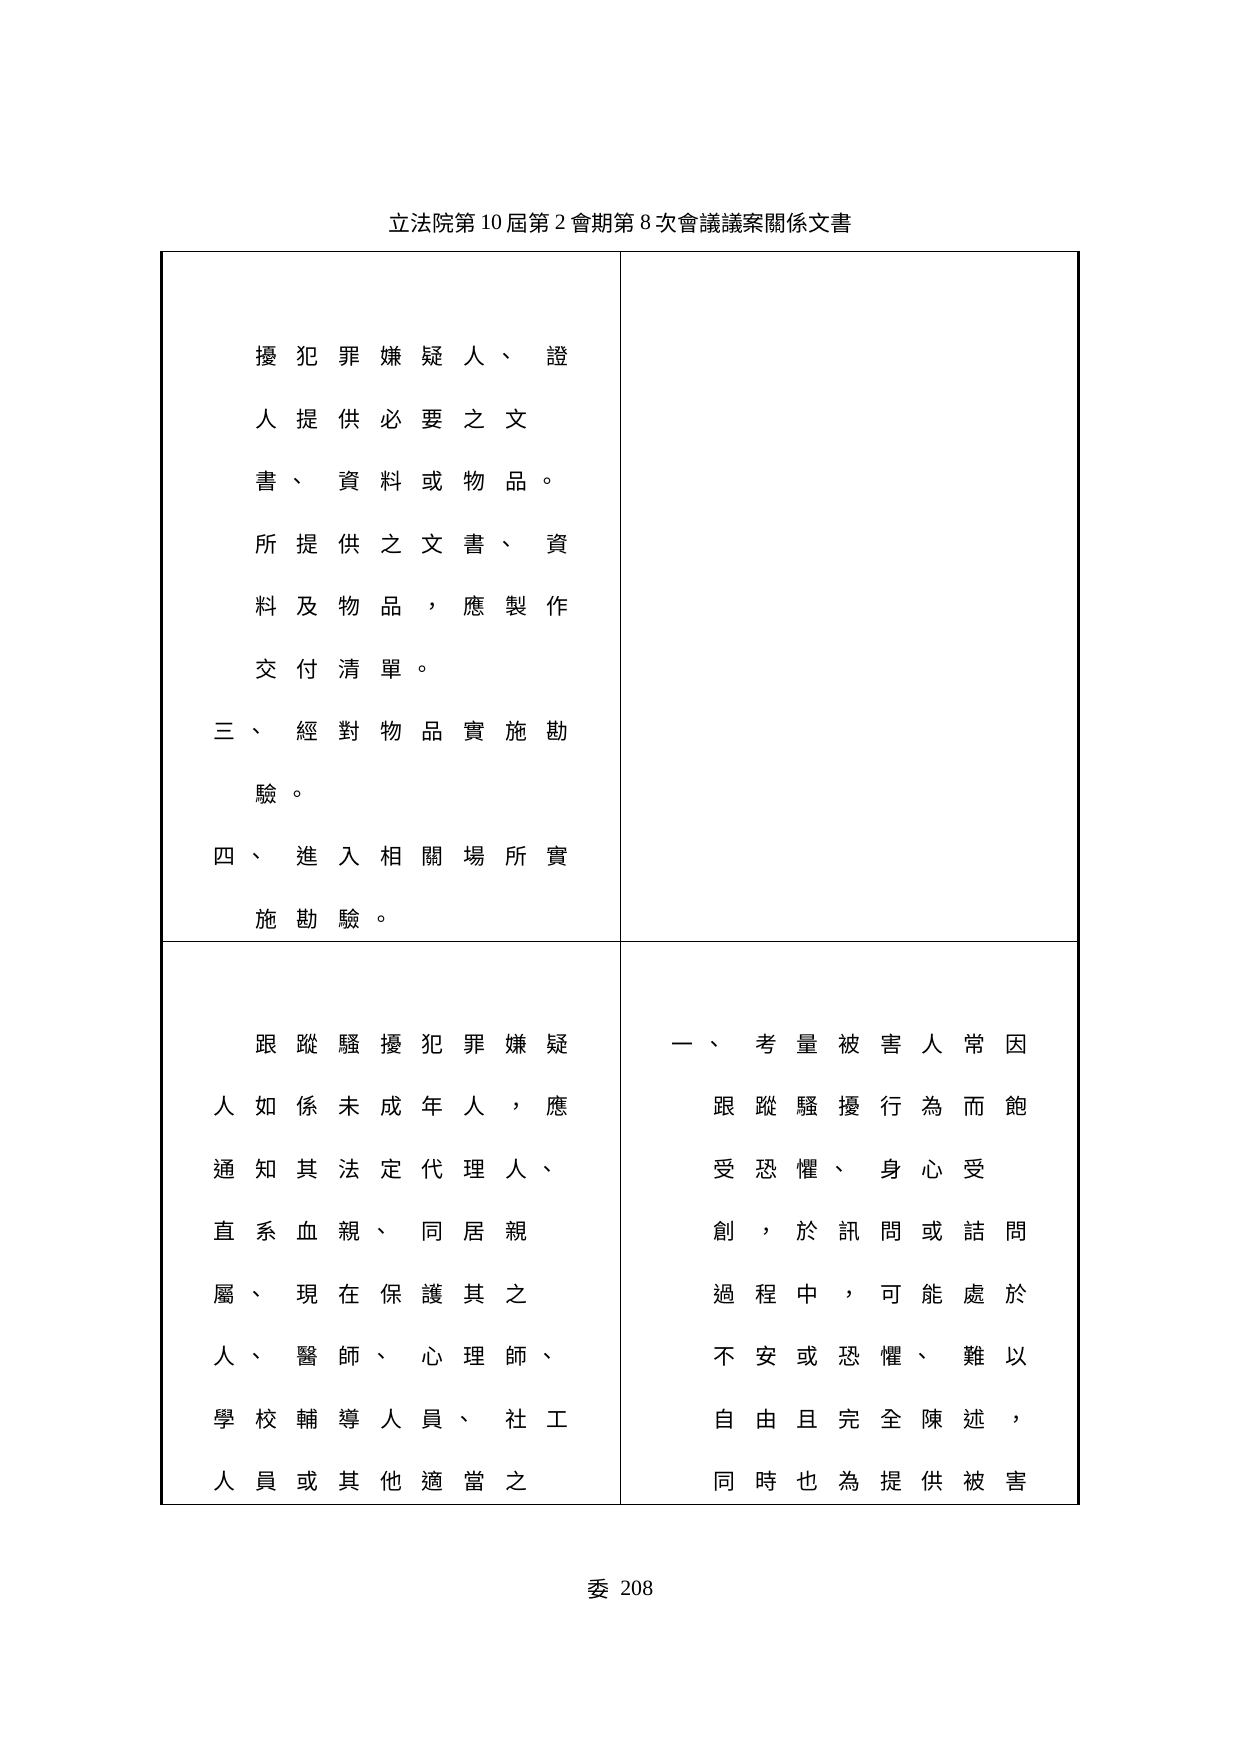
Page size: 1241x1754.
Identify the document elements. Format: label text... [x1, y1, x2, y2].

table_cell 第十五條 （訊問及詰問之規範） 對被害人之訊問或詰問，準用性侵害犯罪防治法第十五條至第十八條之規定。 跟蹤騷擾犯罪嫌疑人如係未成年人，應通知其法定代理人、直系血親、同居親屬、現在保護其之人、醫師、心理師、學校輔導人員、社工人員或其他適當之人，得於調查、偵查或審理中陪同，並得陳述意見。 [163, 942, 620, 1504]
table_cell 一、考量被害人常因跟蹤騷擾行為而飽受恐懼、身心受創，於訊問或詰問過程中，可能處於不安或恐懼、難以自由且完全陳述，同時也為提供被害 [621, 942, 1077, 1504]
table_cell 擾犯罪嫌疑人、證人提供必要之文書、資料或物品。所提供之文書、資料及物品，應製作交付清單。 三、經對物品實施勘驗。 四、進入相關場所實施勘驗。 [163, 252, 620, 941]
table_cell [621, 252, 1077, 941]
